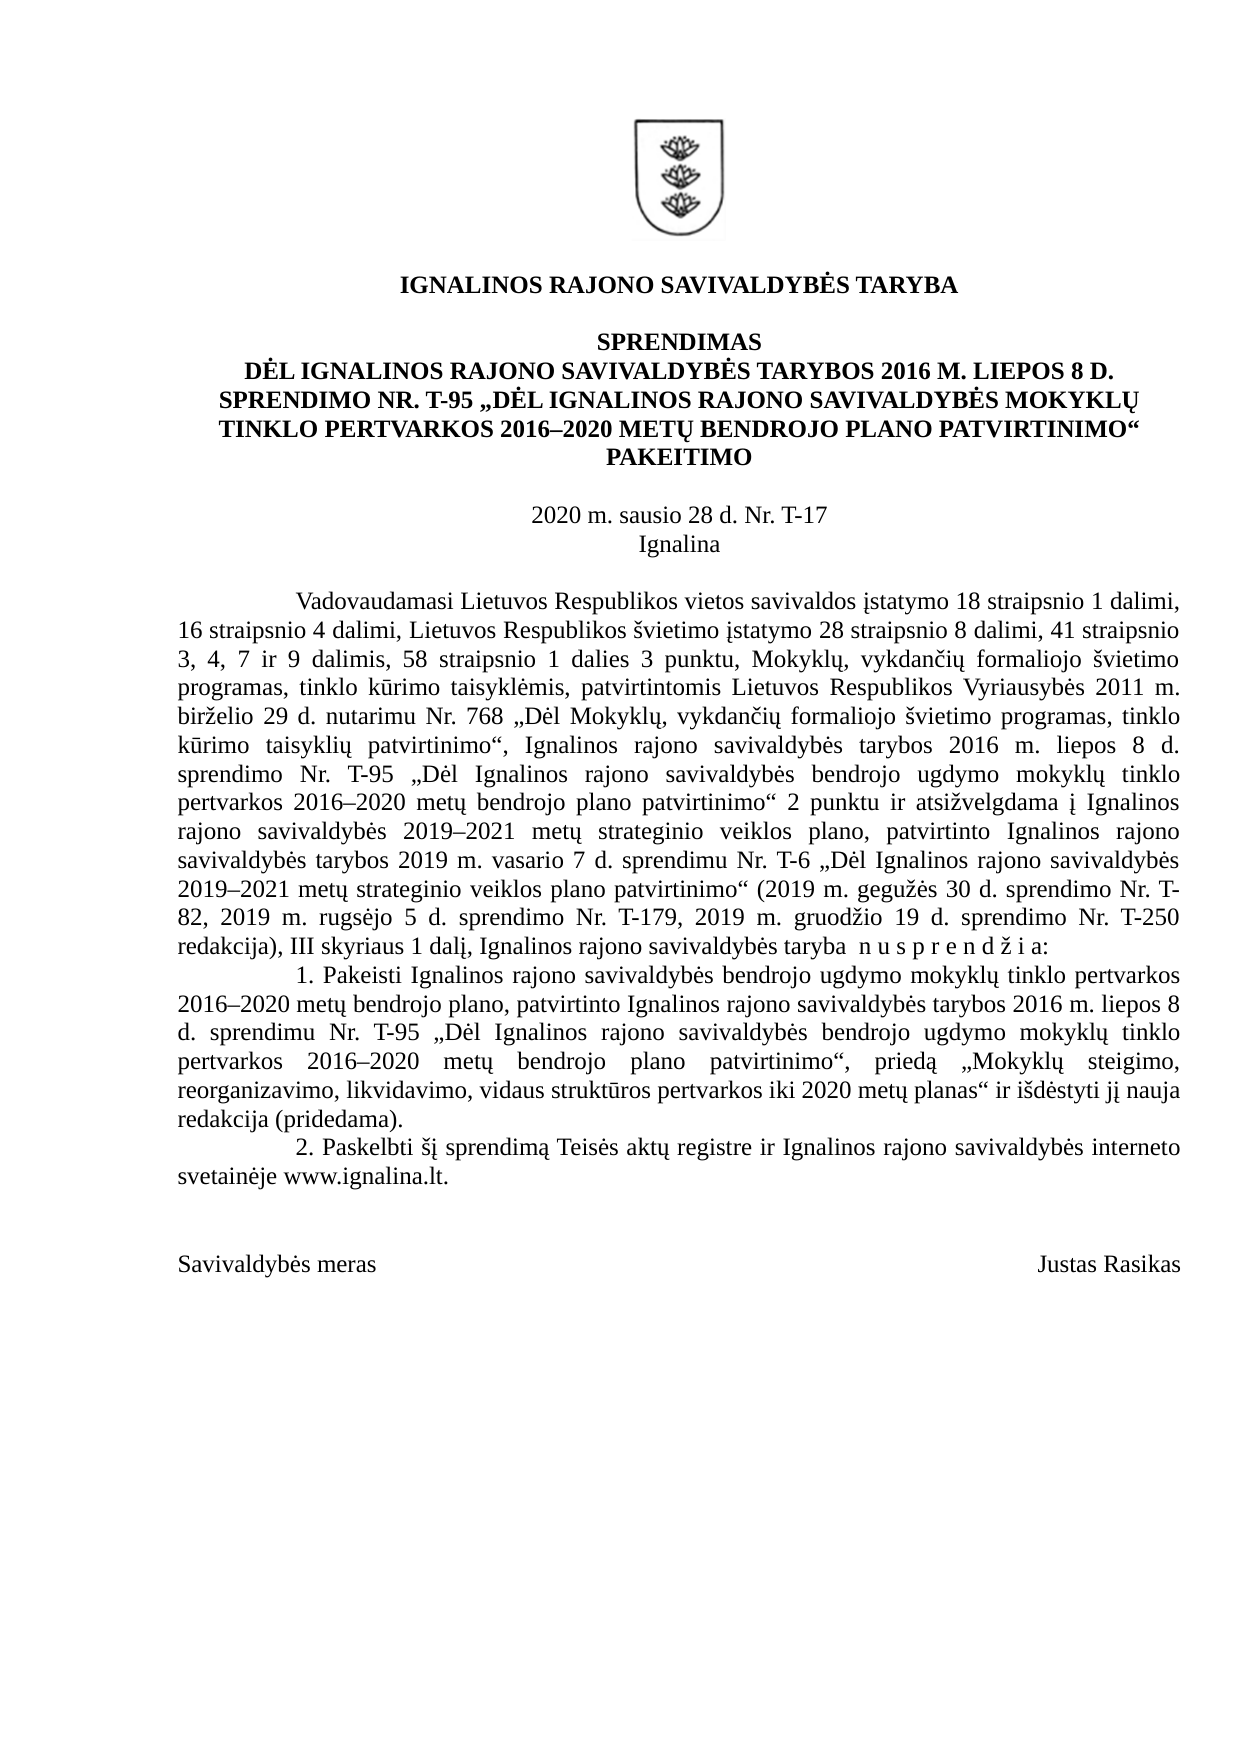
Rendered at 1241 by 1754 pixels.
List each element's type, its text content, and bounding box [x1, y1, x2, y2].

text SPRENDIMAS [177, 327, 1181, 356]
text 2. Paskelbti šį sprendimą Teisės aktų registre ir Ignalinos rajono savivaldybės interneto svetainėje www.ignalina.lt. [177, 1132, 1181, 1190]
text Ignalina [177, 529, 1181, 557]
text 1. Pakeisti Ignalinos rajono savivaldybės bendrojo ugdymo mokyklų tinklo pertvarkos 2016–2020 metų bendrojo plano, patvirtinto Ignalinos rajono savivaldybės tarybos 2016 m. liepos 8 d. sprendimu Nr. T-95 „Dėl Ignalinos rajono savivaldybės bendrojo ugdymo mokyklų tinklo pertvarkos 2016–2020 metų bendrojo plano patvirtinimo“, priedą „Mokyklų steigimo, reorganizavimo, likvidavimo, vidaus struktūros pertvarkos iki 2020 metų planas“ ir išdėstyti jį nauja redakcija (pridedama). [177, 960, 1181, 1132]
text IGNALINOS RAJONO SAVIVALDYBĖS TARYBA [177, 270, 1181, 299]
text 2020 m. sausio 28 d. Nr. T-17 [177, 500, 1181, 529]
text DĖL IGNALINOS RAJONO SAVIVALDYBĖS TARYBOS 2016 M. LIEPOS 8 D. SPRENDIMO nR. t-95 „DĖL IGNALINOS RAJONO SAVIVALDYBĖS MOKYKLŲ TINKLO PERTVARKOS 2016–2020 METŲ BENDROJO PLANO PATVIRTINIMO“ PAKEITIMO [177, 356, 1181, 471]
text Savivaldybės meras Justas Rasikas [177, 1249, 1181, 1278]
text Vadovaudamasi Lietuvos Respublikos vietos savivaldos įstatymo 18 straipsnio 1 dalimi, 16 straipsnio 4 dalimi, Lietuvos Respublikos švietimo įstatymo 28 straipsnio 8 dalimi, 41 straipsnio 3, 4, 7 ir 9 dalimis, 58 straipsnio 1 dalies 3 punktu, Mokyklų, vykdančių formaliojo švietimo programas, tinklo kūrimo taisyklėmis, patvirtintomis Lietuvos Respublikos Vyriausybės 2011 m. birželio 29 d. nutarimu Nr. 768 „Dėl Mokyklų, vykdančių formaliojo švietimo programas, tinklo kūrimo taisyklių patvirtinimo“, Ignalinos rajono savivaldybės tarybos 2016 m. liepos 8 d. sprendimo Nr. T-95 „Dėl Ignalinos rajono savivaldybės bendrojo ugdymo mokyklų tinklo pertvarkos 2016–2020 metų bendrojo plano patvirtinimo“ 2 punktu ir atsižvelgdama į Ignalinos rajono savivaldybės 2019–2021 metų strateginio veiklos plano, patvirtinto Ignalinos rajono savivaldybės tarybos 2019 m. vasario 7 d. sprendimu Nr. T-6 „Dėl Ignalinos rajono savivaldybės 2019–2021 metų strateginio veiklos plano patvirtinimo“ (2019 m. gegužės 30 d. sprendimo Nr. T-82, 2019 m. rugsėjo 5 d. sprendimo Nr. T-179, 2019 m. gruodžio 19 d. sprendimo Nr. T-250 redakcija), III skyriaus 1 dalį, Ignalinos rajono savivaldybės taryba n u s p r e n d ž i a: [177, 586, 1181, 960]
